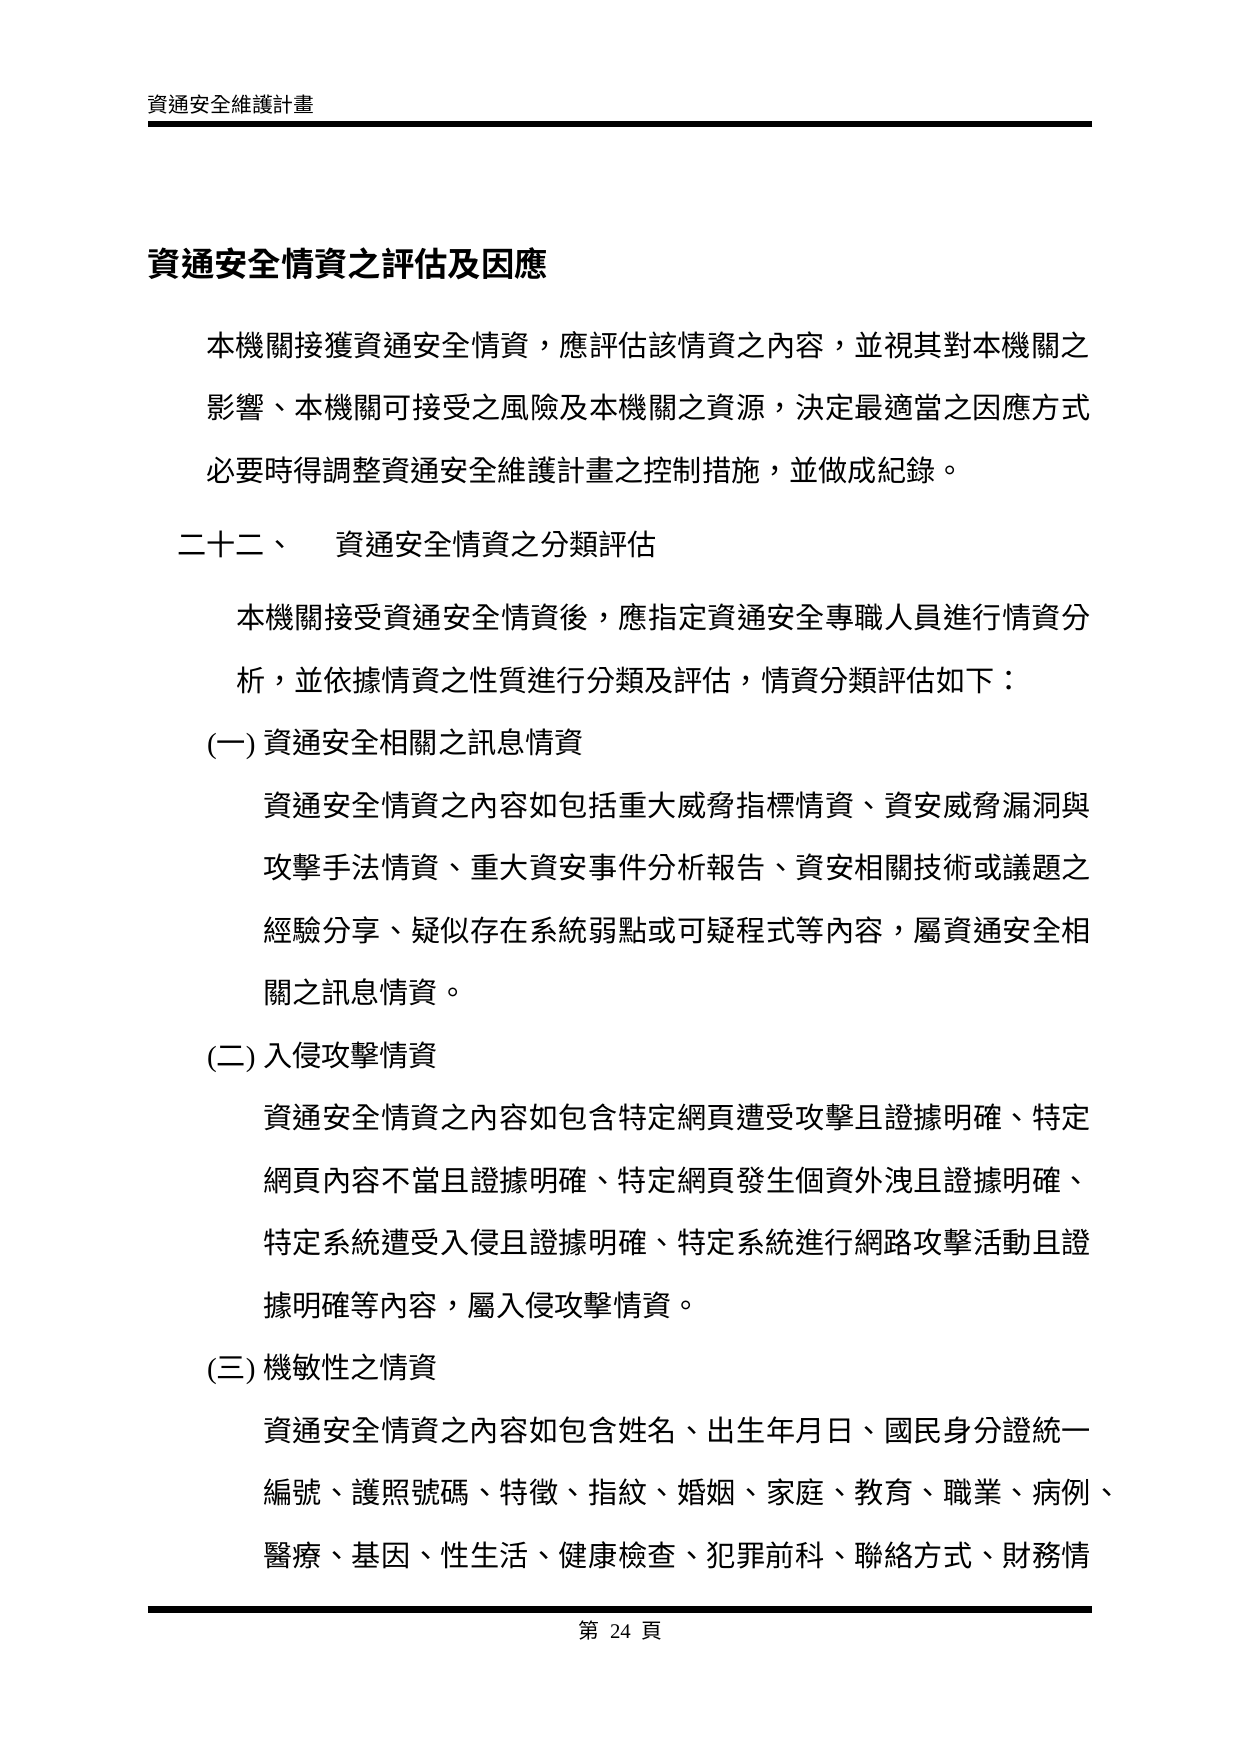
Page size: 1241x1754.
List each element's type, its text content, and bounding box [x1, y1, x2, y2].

text 資通安全情資之內容如包含姓名、出生年月日、國民身分證統一編號、護照號碼、特徵、指紋、婚姻、家庭、教育、職業、病例、醫療、基因、性生活、健康檢查、犯罪前科、聯絡方式、財務情況、社會活動及其他得以直接或間接識別之個人資料，或涉及個人、法人或團體營業上秘密或經營事業有關之資訊，或情資之公開或提供有侵害公務機關、個人、法人或團體之權利或其他正當利益，或涉及一般公務機密、敏感資訊或國家機密等內容，屬機敏性之情資。 [263, 1387, 1092, 1574]
subtitle 機敏性之情資 [207, 1324, 1092, 1387]
text 本機關接獲資通安全情資，應評估該情資之內容，並視其對本機關之影響、本機關可接受之風險及本機關之資源，決定最適當之因應方式，必要時得調整資通安全維護計畫之控制措施，並做成紀錄。 [206, 302, 1092, 489]
text 資通安全情資之內容如包含特定網頁遭受攻擊且證據明確、特定網頁內容不當且證據明確、特定網頁發生個資外洩且證據明確、特定系統遭受入侵且證據明確、特定系統進行網路攻擊活動且證據明確等內容，屬入侵攻擊情資。 [263, 1074, 1092, 1324]
text 本機關接受資通安全情資後，應指定資通安全專職人員進行情資分析，並依據情資之性質進行分類及評估，情資分類評估如下： [236, 574, 1092, 699]
text 資通安全情資之內容如包括重大威脅指標情資、資安威脅漏洞與攻擊手法情資、重大資安事件分析報告、資安相關技術或議題之經驗分享、疑似存在系統弱點或可疑程式等內容，屬資通安全相關之訊息情資。 [263, 762, 1092, 1012]
subtitle 資通安全情資之評估及因應 [148, 221, 1092, 283]
subtitle 資通安全相關之訊息情資 [207, 699, 1092, 762]
subtitle 資通安全情資之分類評估 [177, 501, 1092, 563]
subtitle 入侵攻擊情資 [207, 1012, 1092, 1074]
